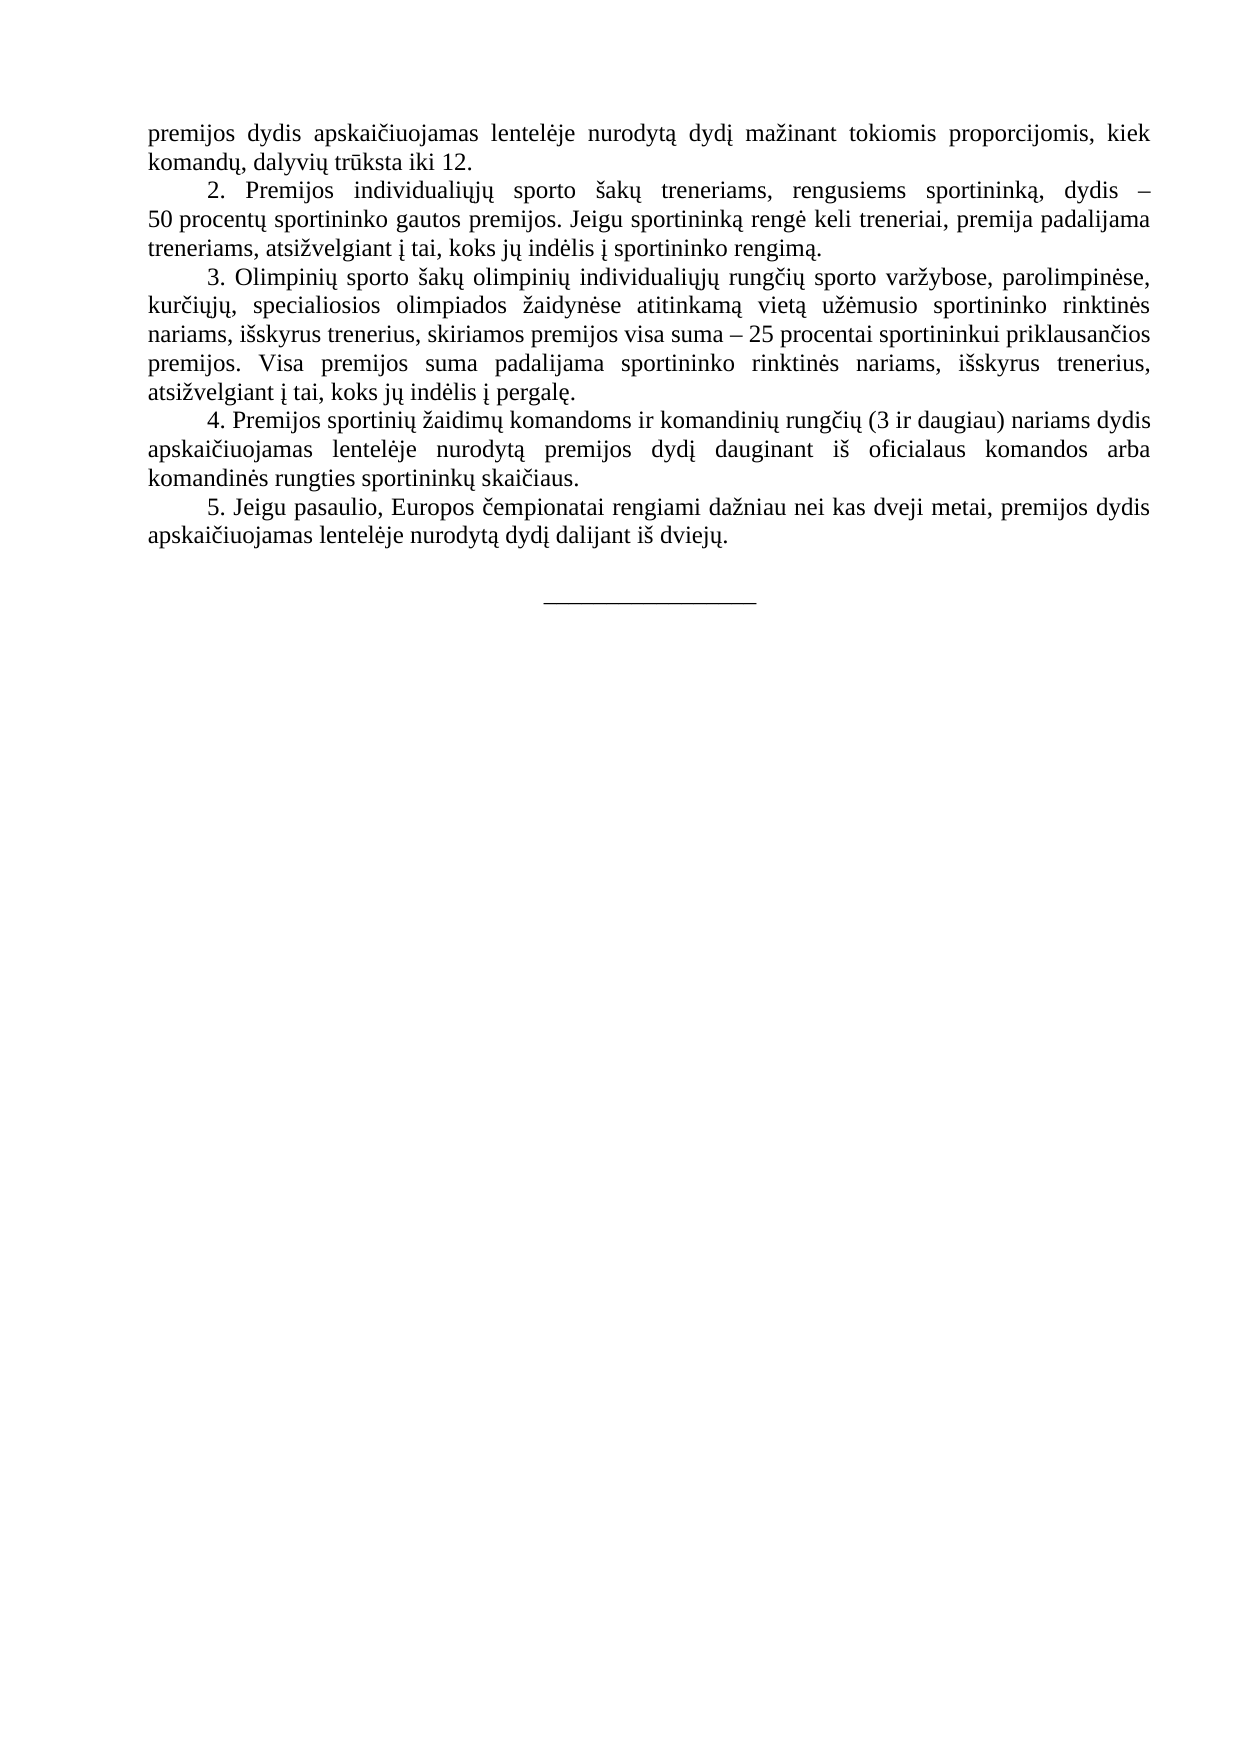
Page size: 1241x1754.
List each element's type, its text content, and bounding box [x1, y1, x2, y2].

text 3. Olimpinių sporto šakų olimpinių individualiųjų rungčių sporto varžybose, parolimpinėse, kurčiųjų, specialiosios olimpiados žaidynėse atitinkamą vietą užėmusio sportininko rinktinės nariams, išskyrus trenerius, skiriamos premijos visa suma – 25 procentai sportininkui priklausančios premijos. Visa premijos suma padalijama sportininko rinktinės nariams, išskyrus trenerius, atsižvelgiant į tai, koks jų indėlis į pergalę. [148, 262, 1152, 406]
text premijos dydis apskaičiuojamas lentelėje nurodytą dydį mažinant tokiomis proporcijomis, kiek komandų, dalyvių trūksta iki 12. [148, 118, 1152, 176]
text _________________ [148, 578, 1152, 607]
text 2. Premijos individualiųjų sporto šakų treneriams, rengusiems sportininką, dydis – 50 procentų sportininko gautos premijos. Jeigu sportininką rengė keli treneriai, premija padalijama treneriams, atsižvelgiant į tai, koks jų indėlis į sportininko rengimą. [148, 176, 1152, 262]
text 5. Jeigu pasaulio, Europos čempionatai rengiami dažniau nei kas dveji metai, premijos dydis apskaičiuojamas lentelėje nurodytą dydį dalijant iš dviejų. [148, 492, 1152, 549]
text 4. Premijos sportinių žaidimų komandoms ir komandinių rungčių (3 ir daugiau) nariams dydis apskaičiuojamas lentelėje nurodytą premijos dydį dauginant iš oficialaus komandos arba komandinės rungties sportininkų skaičiaus. [148, 406, 1152, 492]
